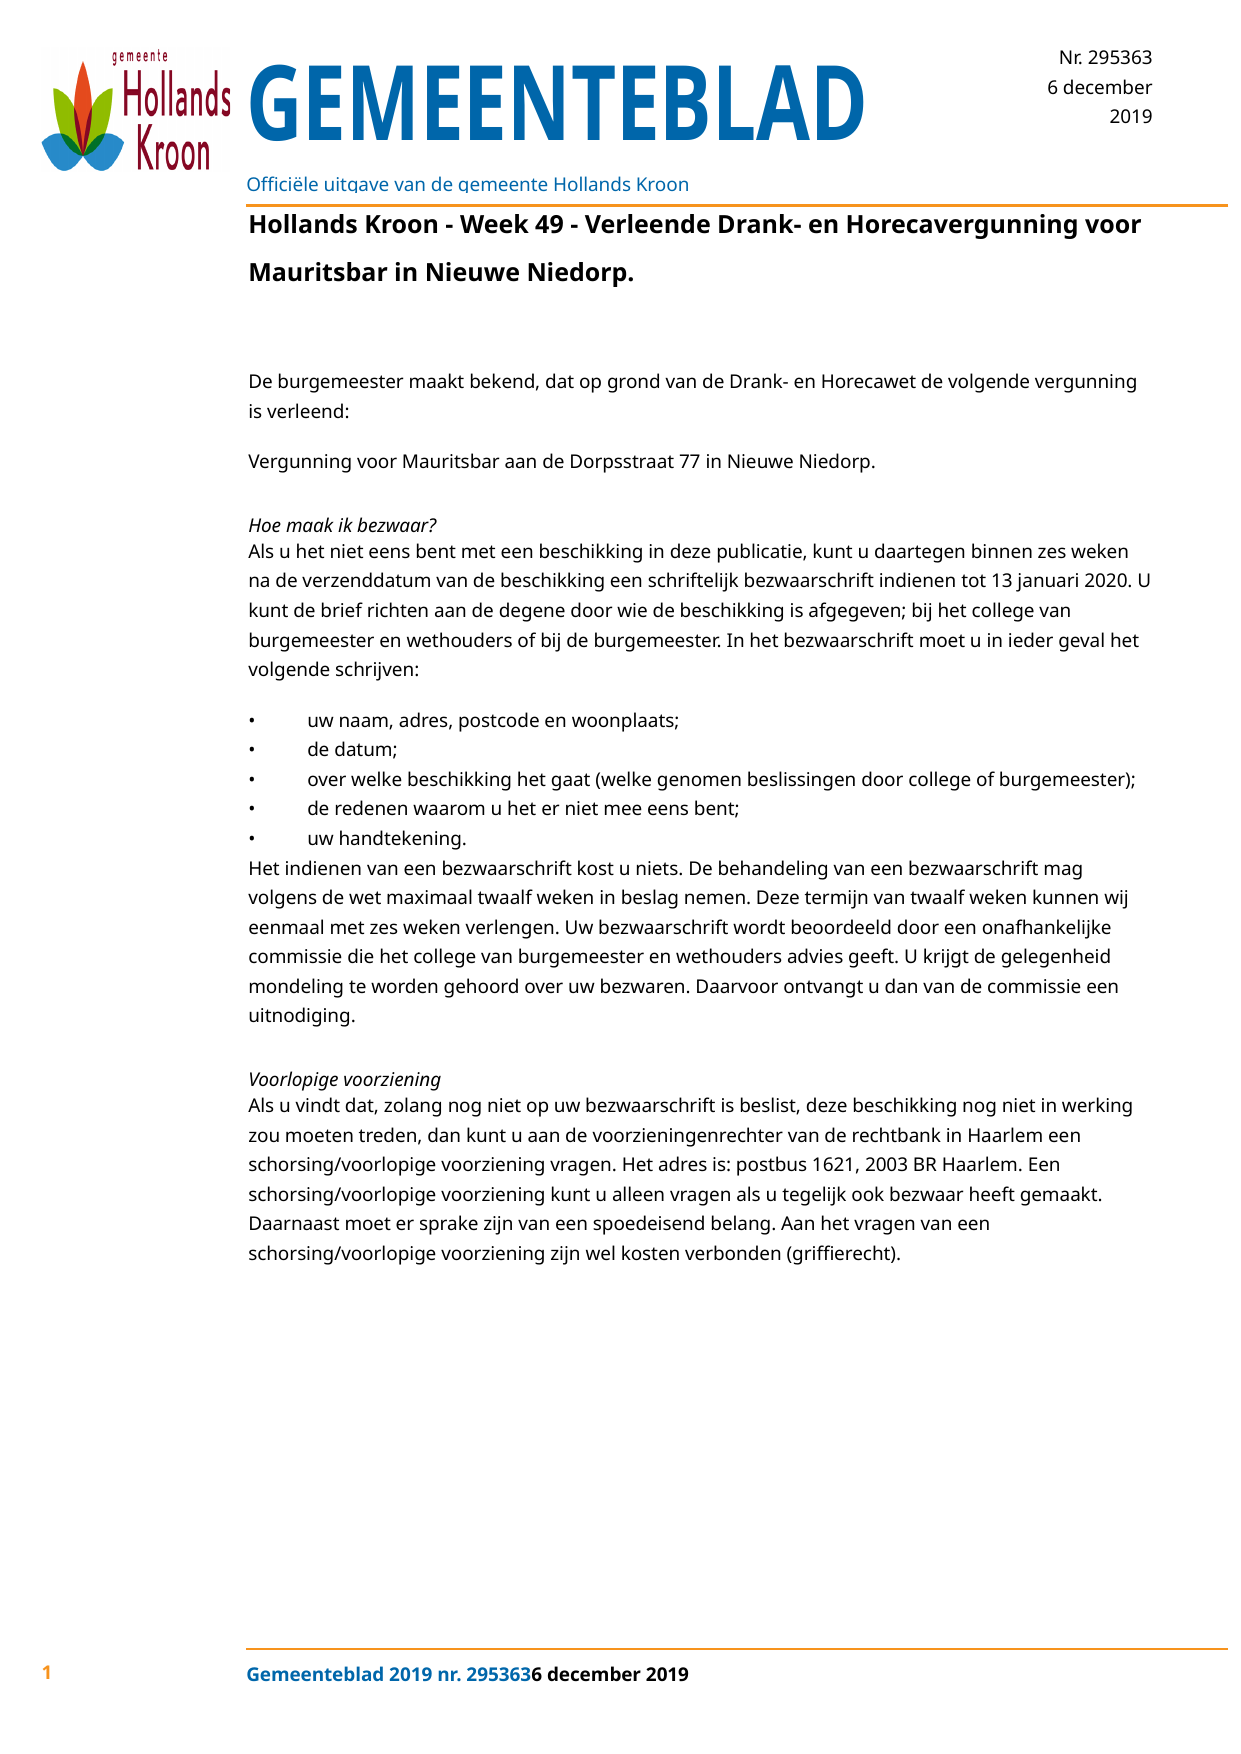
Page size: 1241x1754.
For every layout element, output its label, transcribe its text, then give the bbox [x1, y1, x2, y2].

list de datum; [248, 736, 1152, 762]
text Vergunning voor Mauritsbar aan de Dorpsstraat 77 in Nieuwe Niedorp. [248, 448, 1152, 474]
picture [41, 47, 231, 172]
list de redenen waarom u het er niet mee eens bent; [248, 796, 1152, 821]
text Als u het niet eens bent met een beschikking in deze publicatie, kunt u daartegen binnen zes weken na de verzenddatum van de beschikking een schriftelijk bezwaarschrift indienen tot 13 januari 2020. U kunt de brief richten aan de degene door wie de beschikking is afgegeven; bij het college van burgemeester en wethouders of bij de burgemeester. In het bezwaarschrift moet u in ieder geval het volgende schrijven: [248, 538, 1152, 682]
text De burgemeester maakt bekend, dat op grond van de Drank- en Horecawet de volgende vergunning is verleend: [248, 368, 1152, 424]
text Het indienen van een bezwaarschrift kost u niets. De behandeling van een bezwaarschrift mag volgens de wet maximaal twaalf weken in beslag nemen. Deze termijn van twaalf weken kunnen wij eenmaal met zes weken verlengen. Uw bezwaarschrift wordt beoordeeld door een onafhankelijke commissie die het college van burgemeester en wethouders advies geeft. U krijgt de gelegenheid mondeling te worden gehoord over uw bezwaren. Daarvoor ontvangt u dan van de commissie een uitnodiging. [248, 855, 1152, 1028]
text Hollands Kroon - Week 49 - Verleende Drank- en Horecavergunning voor Mauritsbar in Nieuwe Niedorp. [248, 207, 1152, 288]
text Voorlopige voorziening [248, 1067, 1152, 1092]
list uw handtekening. [248, 825, 1152, 851]
text Hoe maak ik bezwaar? [248, 512, 1152, 538]
list uw naam, adres, postcode en woonplaats; [248, 707, 1152, 732]
text Als u vindt dat, zolang nog niet op uw bezwaarschrift is beslist, deze beschikking nog niet in werking zou moeten treden, dan kunt u aan de voorzieningenrechter van de rechtbank in Haarlem een schorsing/voorlopige voorziening vragen. Het adres is: postbus 1621, 2003 BR Haarlem. Een schorsing/voorlopige voorziening kunt u alleen vragen als u tegelijk ook bezwaar heeft gemaakt. Daarnaast moet er sprake zijn van een spoedeisend belang. Aan het vragen van een schorsing/voorlopige voorziening zijn wel kosten verbonden (griffierecht). [248, 1092, 1152, 1266]
list over welke beschikking het gaat (welke genomen beslissingen door college of burgemeester); [248, 766, 1152, 792]
